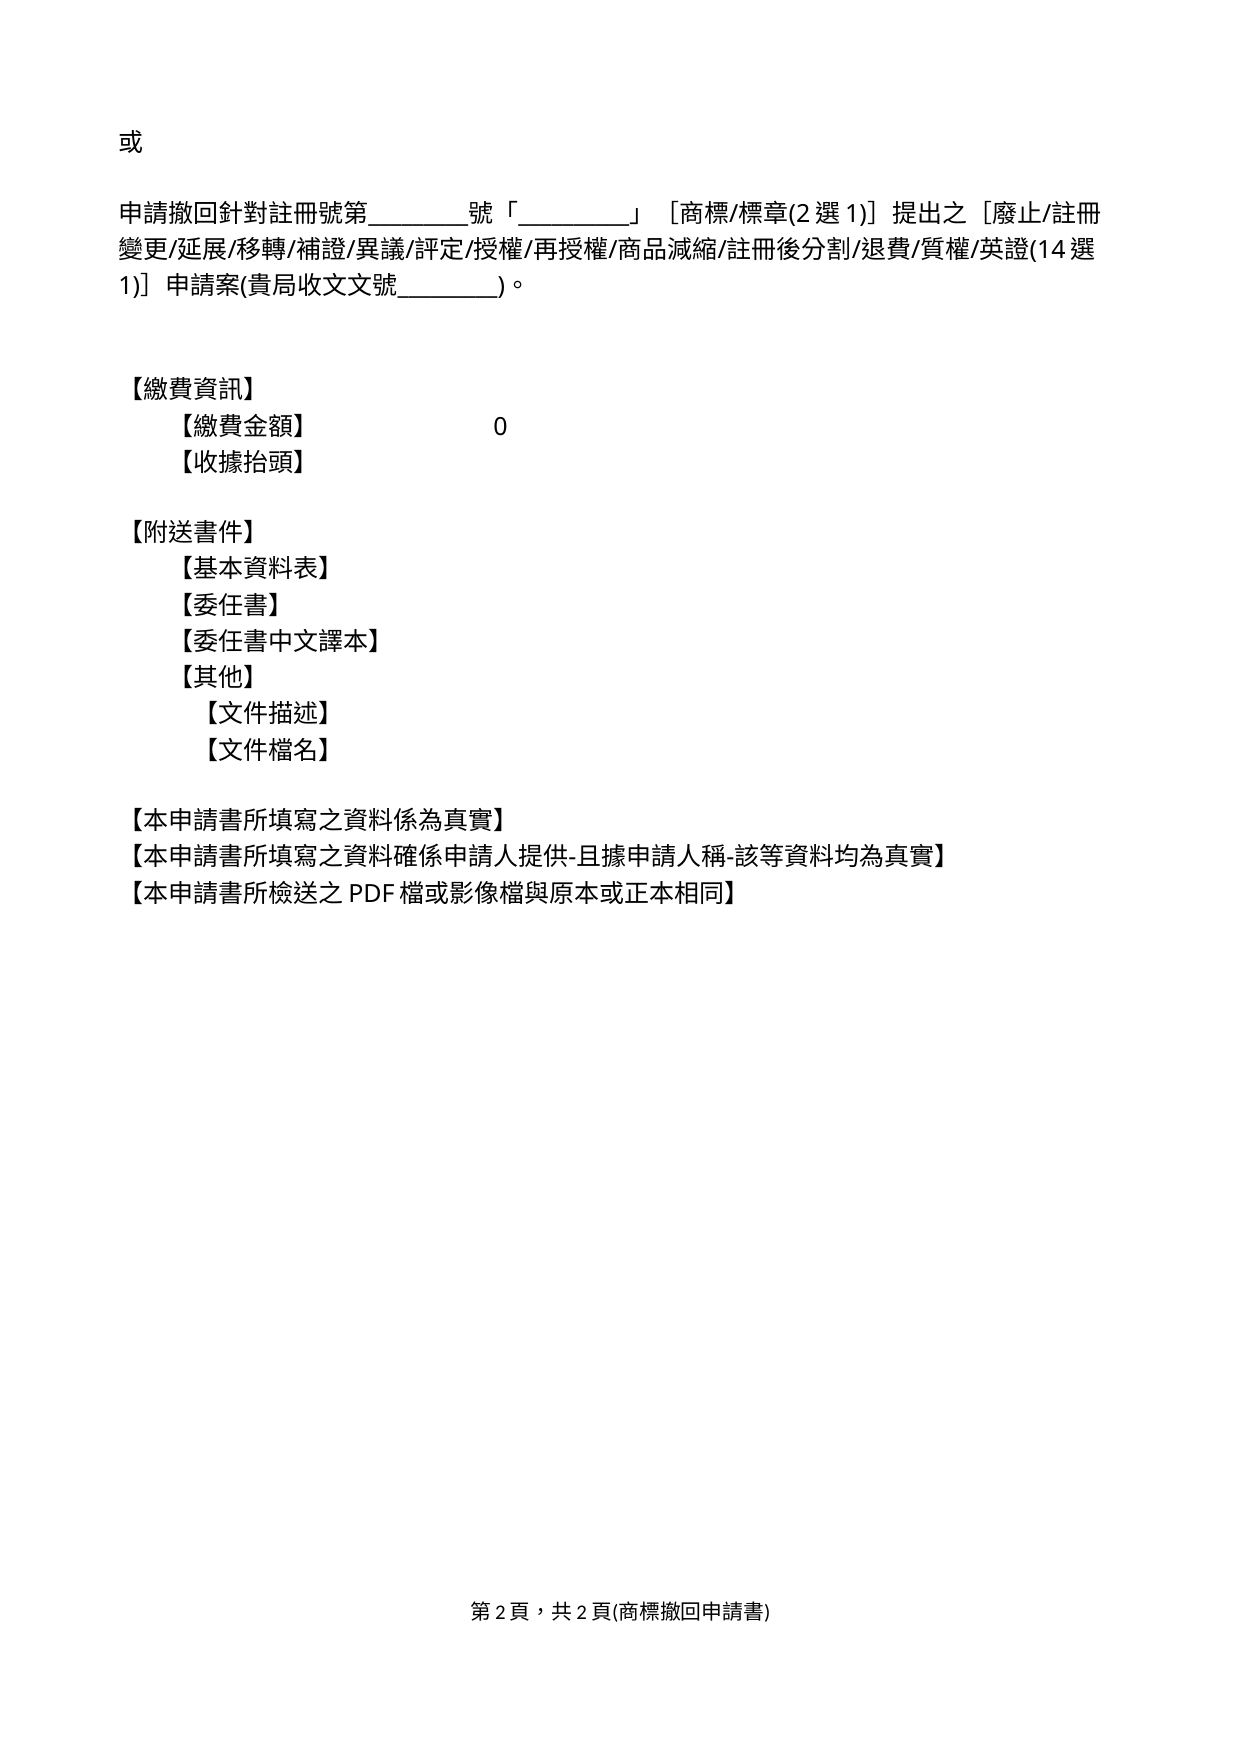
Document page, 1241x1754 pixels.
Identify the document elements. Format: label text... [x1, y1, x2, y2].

text 【其他】 [118, 658, 1122, 694]
text 或 [118, 123, 1122, 159]
text 申請撤回針對註冊號第_________號「__________」［商標/標章(2選1)］提出之［廢止/註冊變更/延展/移轉/補證/異議/評定/授權/再授權/商品減縮/註冊後分割/退費/質權/英證(14選1)］申請案(貴局收文文號_________)。 [118, 193, 1122, 302]
text 【本申請書所檢送之PDF檔或影像檔與原本或正本相同】 [118, 873, 1122, 909]
text 【委任書】 [118, 585, 1122, 621]
text 【繳費資訊】 [118, 370, 1122, 406]
text 【本申請書所填寫之資料係為真實】 [118, 801, 1122, 837]
text 【委任書中文譯本】 [118, 621, 1122, 658]
text 【繳費金額】 0 [118, 406, 1122, 442]
text 【文件檔名】 [118, 730, 1122, 766]
text 【附送書件】 [118, 513, 1122, 549]
text 【基本資料表】 [118, 549, 1122, 585]
text 【收據抬頭】 [118, 442, 1122, 479]
text 【文件描述】 [118, 694, 1122, 730]
text 【本申請書所填寫之資料確係申請人提供-且據申請人稱-該等資料均為真實】 [118, 837, 1122, 873]
